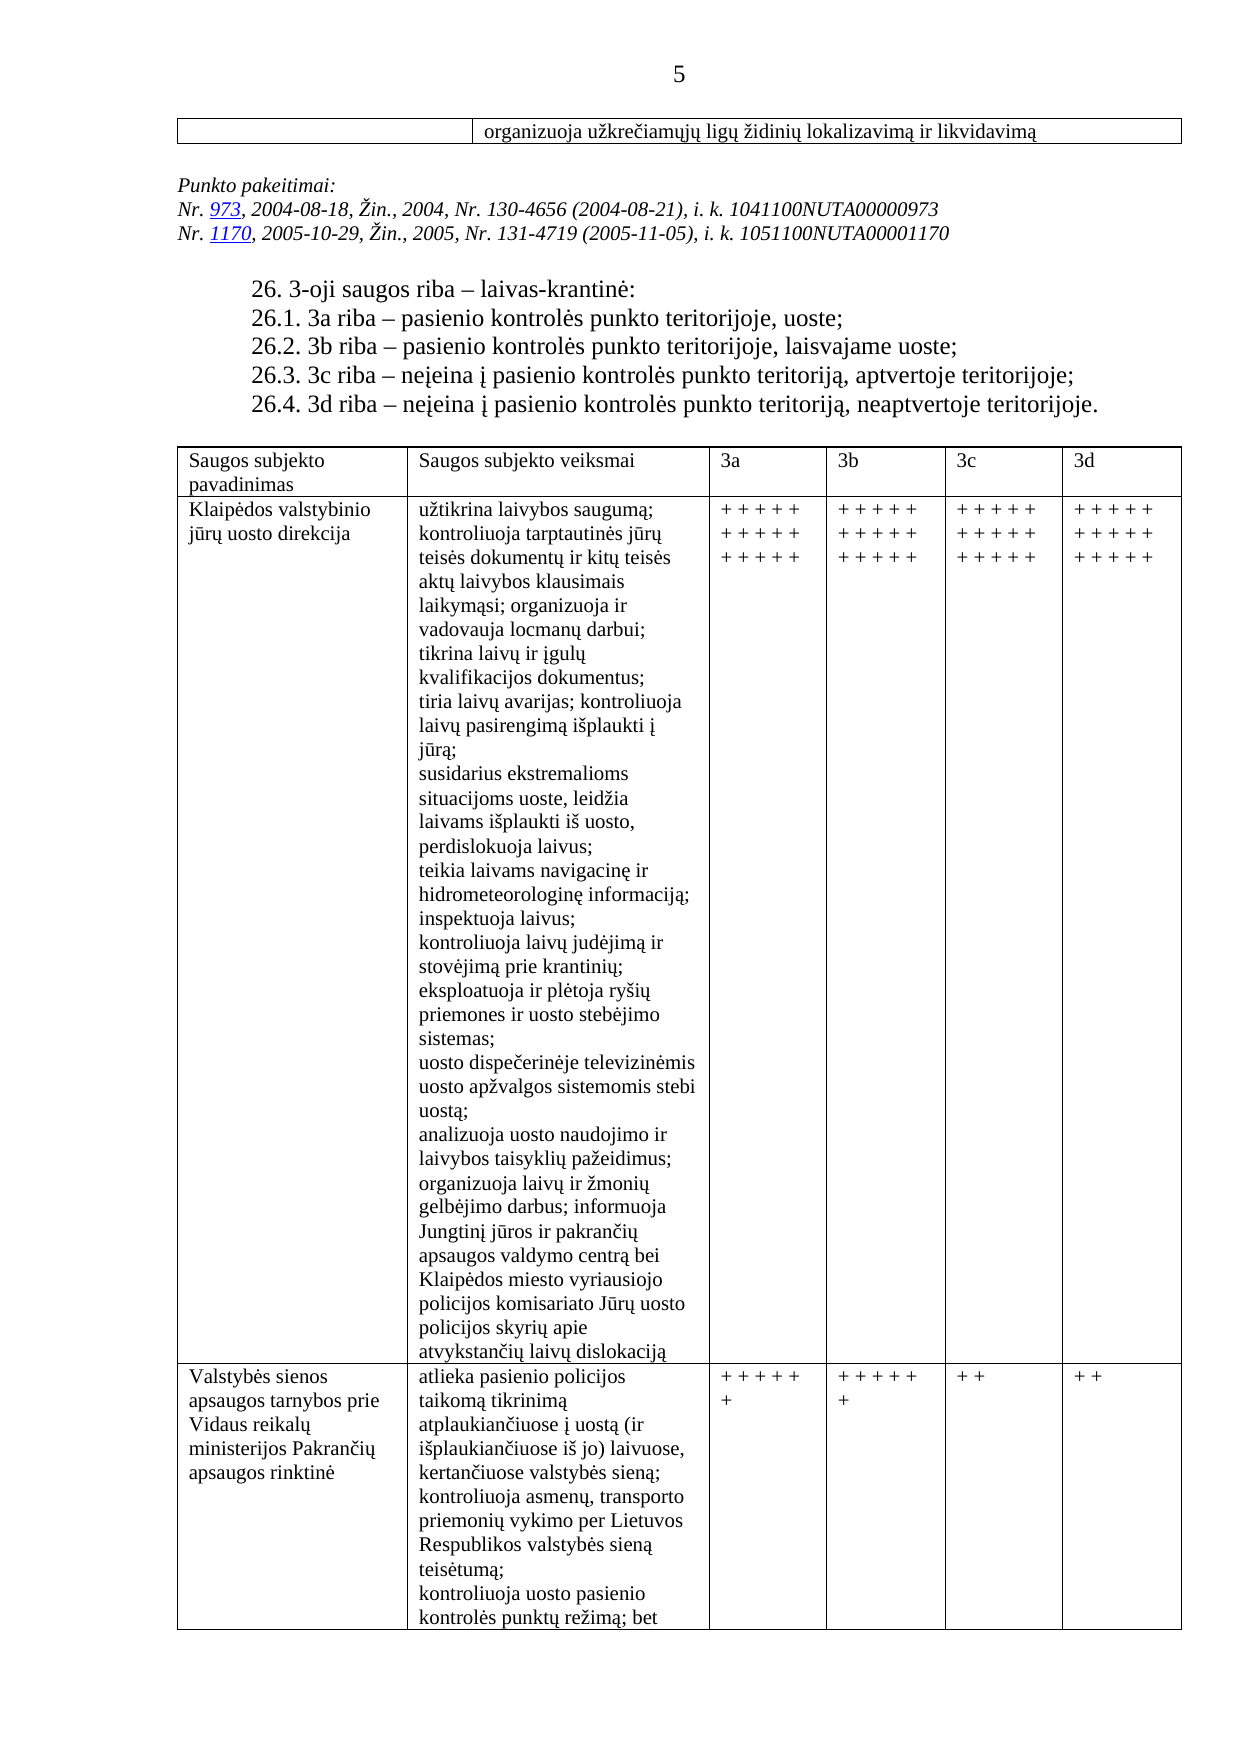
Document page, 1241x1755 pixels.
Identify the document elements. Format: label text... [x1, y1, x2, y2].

table_header Saugos subjekto veiksmai [408, 448, 709, 496]
text 26.4. 3d riba – neįeina į pasienio kontrolės punkto teritoriją, neaptvertoje teritorijoje. [177, 389, 1181, 418]
table_cell + + + + + + [710, 1364, 826, 1629]
table_cell + + + + + + + + + + + + + + + [827, 497, 945, 1363]
text 26.3. 3c riba – neįeina į pasienio kontrolės punkto teritoriją, aptvertoje teritorijoje; [177, 360, 1181, 389]
table_header 3a [710, 448, 826, 496]
table_cell Klaipėdos valstybinio jūrų uosto direkcija [178, 497, 407, 1363]
text 26.2. 3b riba – pasienio kontrolės punkto teritorijoje, laisvajame uoste; [177, 331, 1181, 360]
table_cell atlieka pasienio policijos taikomą tikrinimą atplaukiančiuose į uostą (ir išplaukiančiuose iš jo) laivuose, kertančiuose valstybės sieną; kontroliuoja asmenų, transporto priemonių vykimo per Lietuvos Respublikos valstybės sieną teisėtumą; kontroliuoja uosto pasienio kontrolės punktų režimą; bet [408, 1364, 709, 1629]
table_cell [178, 119, 472, 143]
text 26.1. 3a riba – pasienio kontrolės punkto teritorijoje, uoste; [177, 303, 1181, 331]
table_cell organizuoja užkrečiamųjų ligų židinių lokalizavimą ir likvidavimą [473, 119, 1181, 143]
table_cell užtikrina laivybos saugumą; kontroliuoja tarptautinės jūrų teisės dokumentų ir kitų teisės aktų laivybos klausimais laikymąsi; organizuoja ir vadovauja locmanų darbui; tikrina laivų ir įgulų kvalifikacijos dokumentus; tiria laivų avarijas; kontroliuoja laivų pasirengimą išplaukti į jūrą; susidarius ekstremalioms situacijoms uoste, leidžia laivams išplaukti iš uosto, perdislokuoja laivus; teikia laivams navigacinę ir hidrometeorologinę informaciją; inspektuoja laivus; kontroliuoja laivų judėjimą ir stovėjimą prie krantinių; eksploatuoja ir plėtoja ryšių priemones ir uosto stebėjimo sistemas; uosto dispečerinėje televizinėmis uosto apžvalgos sistemomis stebi uostą; analizuoja uosto naudojimo ir laivybos taisyklių pažeidimus; organizuoja laivų ir žmonių gelbėjimo darbus; informuoja Jungtinį jūros ir pakrančių apsaugos valdymo centrą bei Klaipėdos miesto vyriausiojo policijos komisariato Jūrų uosto policijos skyrių apie atvykstančių laivų dislokaciją [408, 497, 709, 1363]
table_cell + + [946, 1364, 1062, 1629]
table_cell + + + + + + + + + + + + + + + [946, 497, 1062, 1363]
table_header Saugos subjekto pavadinimas [178, 448, 407, 496]
text 26. 3-oji saugos riba – laivas-krantinė: [177, 274, 1181, 303]
table_cell + + + + + + + + + + + + + + + [710, 497, 826, 1363]
table_cell + + + + + + + + + + + + + + + [1063, 497, 1181, 1363]
table_header 3c [946, 448, 1062, 496]
table_header 3d [1063, 448, 1181, 496]
table_header 3b [827, 448, 945, 496]
table_cell Valstybės sienos apsaugos tarnybos prie Vidaus reikalų ministerijos Pakrančių apsaugos rinktinė [178, 1364, 407, 1629]
text Nr. 973, 2004-08-18, Žin., 2004, Nr. 130-4656 (2004-08-21), i. k. 1041100NUTA00000973 [177, 197, 1181, 221]
table_cell + + + + + + [827, 1364, 945, 1629]
text Punkto pakeitimai: [177, 173, 1181, 197]
table_cell + + [1063, 1364, 1181, 1629]
text Nr. 1170, 2005-10-29, Žin., 2005, Nr. 131-4719 (2005-11-05), i. k. 1051100NUTA00001170 [177, 221, 1181, 245]
